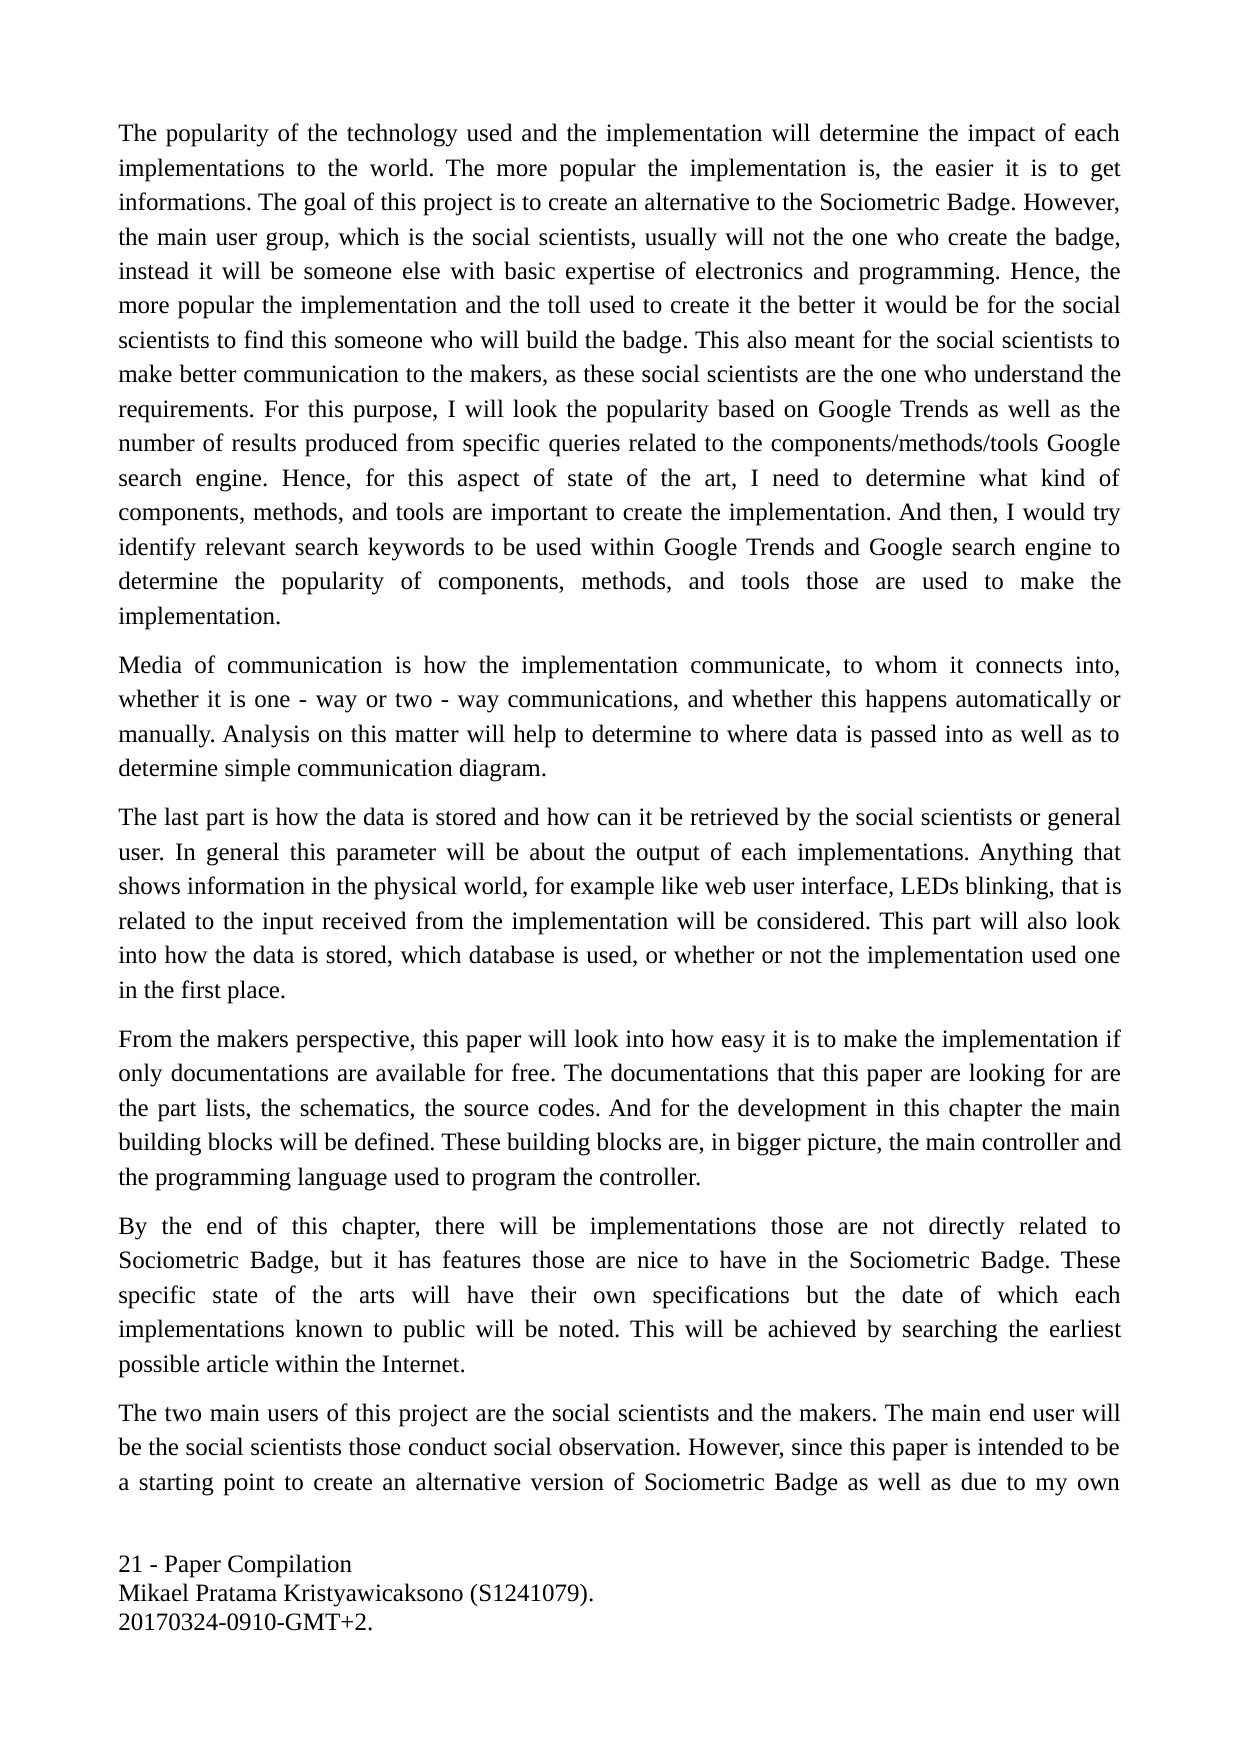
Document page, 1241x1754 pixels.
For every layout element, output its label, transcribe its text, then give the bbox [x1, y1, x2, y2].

text The two main users of this project are the social scientists and the makers. The main end user will be the social scientists those conduct social observation. However, since this paper is intended to be a starting point to create an alternative version of Sociometric Badge as well as due to my own [118, 1398, 1122, 1496]
text By the end of this chapter, there will be implementations those are not directly related to Sociometric Badge, but it has features those are nice to have in the Sociometric Badge. These specific state of the arts will have their own specifications but the date of which each implementations known to public will be noted. This will be achieved by searching the earliest possible article within the Internet. [118, 1211, 1122, 1377]
text From the makers perspective, this paper will look into how easy it is to make the implementation if only documentations are available for free. The documentations that this paper are looking for are the part lists, the schematics, the source codes. And for the development in this chapter the main building blocks will be defined. These building blocks are, in bigger picture, the main controller and the programming language used to program the controller. [118, 1024, 1122, 1191]
text The last part is how the data is stored and how can it be retrieved by the social scientists or general user. In general this parameter will be about the output of each implementations. Anything that shows information in the physical world, for example like web user interface, LEDs blinking, that is related to the input received from the implementation will be considered. This part will also look into how the data is stored, which database is used, or whether or not the implementation used one in the first place. [118, 802, 1122, 1003]
text Media of communication is how the implementation communicate, to whom it connects into, whether it is one - way or two - way communications, and whether this happens automatically or manually. Analysis on this matter will help to determine to where data is passed into as well as to determine simple communication diagram. [118, 650, 1122, 782]
text The popularity of the technology used and the implementation will determine the impact of each implementations to the world. The more popular the implementation is, the easier it is to get informations. The goal of this project is to create an alternative to the Sociometric Badge. However, the main user group, which is the social scientists, usually will not the one who create the badge, instead it will be someone else with basic expertise of electronics and programming. Hence, the more popular the implementation and the toll used to create it the better it would be for the social scientists to find this someone who will build the badge. This also meant for the social scientists to make better communication to the makers, as these social scientists are the one who understand the requirements. For this purpose, I will look the popularity based on Google Trends as well as the number of results produced from specific queries related to the components/methods/tools Google search engine. Hence, for this aspect of state of the art, I need to determine what kind of components, methods, and tools are important to create the implementation. And then, I would try identify relevant search keywords to be used within Google Trends and Google search engine to determine the popularity of components, methods, and tools those are used to make the implementation. [118, 118, 1122, 629]
